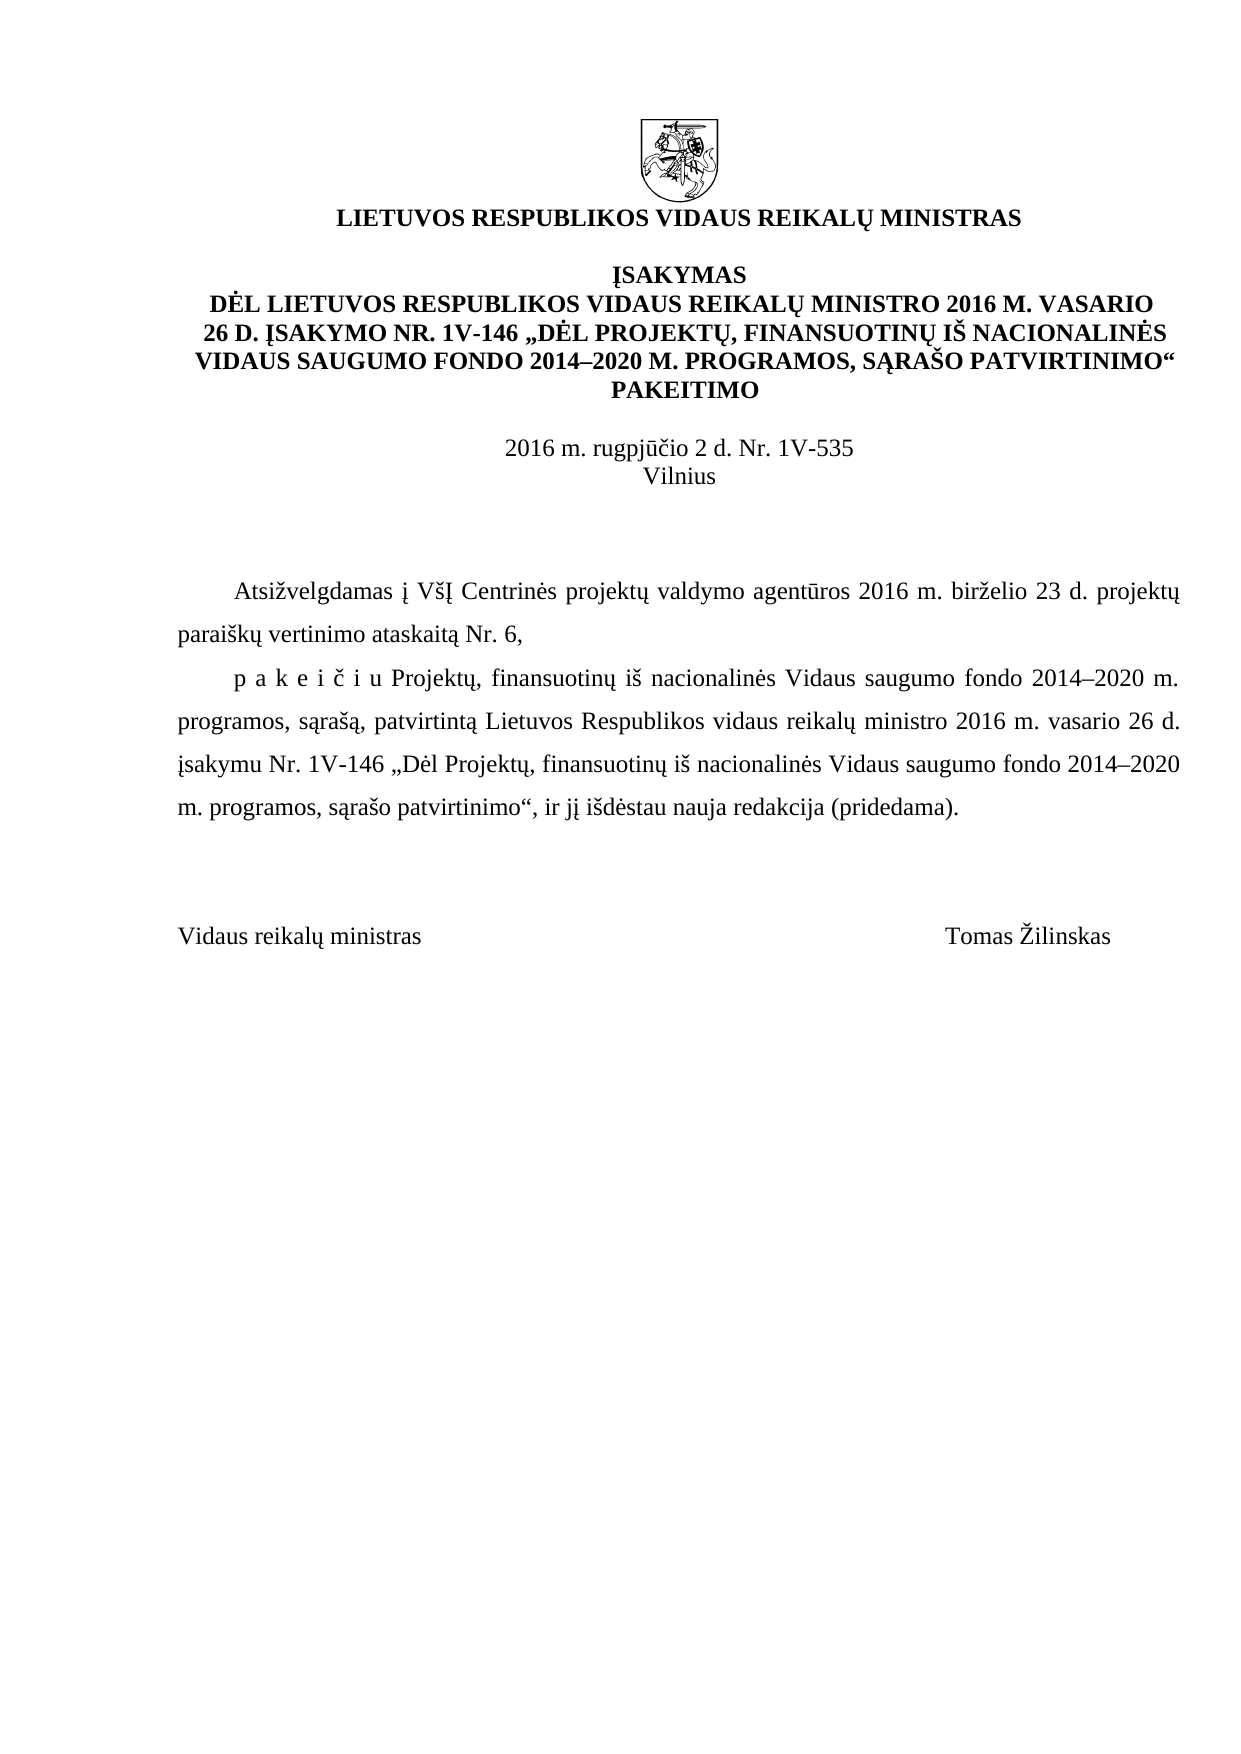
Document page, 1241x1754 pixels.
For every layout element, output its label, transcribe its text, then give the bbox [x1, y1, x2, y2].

text ĮSAKYMAS [177, 260, 1181, 289]
text LIETUVOS RESPUBLIKOS VIDAUS REIKALŲ MINISTRAS [177, 203, 1181, 231]
text Vidaus reikalų ministras Tomas Žilinskas [177, 921, 1181, 950]
text p a k e i č i u Projektų, finansuotinų iš nacionalinės Vidaus saugumo fondo 2014–2020 m. programos, sąrašą, patvirtintą Lietuvos Respublikos vidaus reikalų ministro 2016 m. vasario 26 d. įsakymu Nr. 1V-146 „Dėl Projektų, finansuotinų iš nacionalinės Vidaus saugumo fondo 2014–2020 m. programos, sąrašo patvirtinimo“, ir jį išdėstau nauja redakcija (pridedama). [177, 663, 1181, 821]
text 2016 m. rugpjūčio 2 d. Nr. 1V-535 [177, 433, 1181, 461]
text Vilnius [177, 461, 1181, 490]
text DĖL LIETUVOS RESPUBLIKOS VIDAUS REIKALŲ MINISTRO 2016 M. VASARIO 26 D. ĮSAKYMO NR. 1V-146 „DĖL PROJEKTŲ, FINANSUOTINŲ IŠ NACIONALINĖS VIDAUS SAUGUMO FONDO 2014–2020 M. PROGRAMOS, sąrašo patvirtinimo“ PAKEITIMO [189, 289, 1181, 404]
text Atsižvelgdamas į VšĮ Centrinės projektų valdymo agentūros 2016 m. birželio 23 d. projektų paraiškų vertinimo ataskaitą Nr. 6, [177, 576, 1181, 648]
